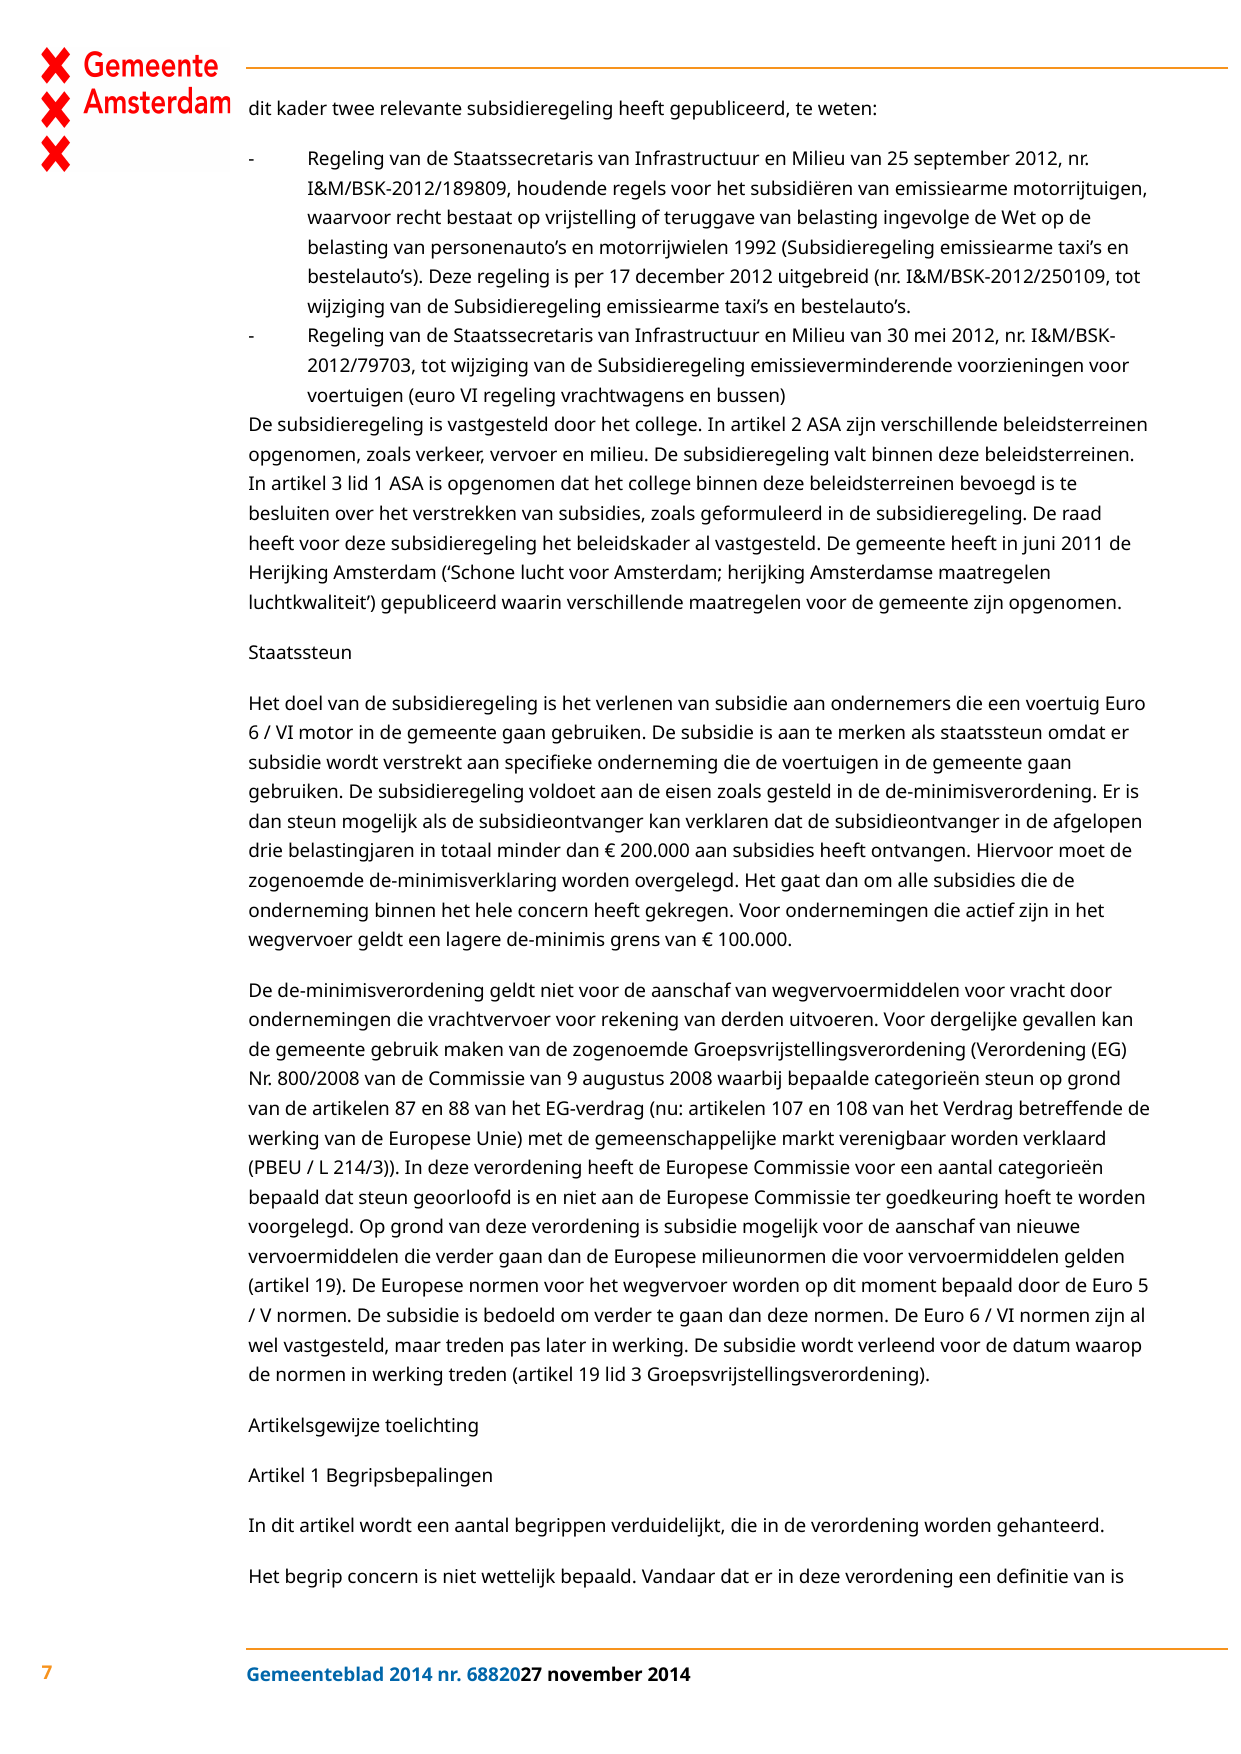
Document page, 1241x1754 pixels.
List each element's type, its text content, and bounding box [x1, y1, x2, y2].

text Artikelsgewijze toelichting [248, 1412, 1152, 1438]
text De de-minimisverordening geldt niet voor de aanschaf van wegvervoermiddelen voor vracht door ondernemingen die vrachtvervoer voor rekening van derden uitvoeren. Voor dergelijke gevallen kan de gemeente gebruik maken van de zogenoemde Groepsvrijstellingsverordening (Verordening (EG) Nr. 800/2008 van de Commissie van 9 augustus 2008 waarbij bepaalde categorieën steun op grond van de artikelen 87 en 88 van het EG-verdrag (nu: artikelen 107 en 108 van het Verdrag betreffende de werking van de Europese Unie) met de gemeenschappelijke markt verenigbaar worden verklaard (PBEU / L 214/3)). In deze verordening heeft de Europese Commissie voor een aantal categorieën bepaald dat steun geoorloofd is en niet aan de Europese Commissie ter goedkeuring hoeft te worden voorgelegd. Op grond van deze verordening is subsidie mogelijk voor de aanschaf van nieuwe vervoermiddelen die verder gaan dan de Europese milieunormen die voor vervoermiddelen gelden (artikel 19). De Europese normen voor het wegvervoer worden op dit moment bepaald door de Euro 5 / V normen. De subsidie is bedoeld om verder te gaan dan deze normen. De Euro 6 / VI normen zijn al wel vastgesteld, maar treden pas later in werking. De subsidie wordt verleend voor de datum waarop de normen in werking treden (artikel 19 lid 3 Groepsvrijstellingsverordening). [248, 977, 1152, 1387]
text Staatssteun [248, 639, 1152, 665]
text In dit artikel wordt een aantal begrippen verduidelijkt, die in de verordening worden gehanteerd. [248, 1513, 1152, 1538]
text Het begrip concern is niet wettelijk bepaald. Vandaar dat er in deze verordening een definitie van is [248, 1563, 1152, 1589]
list Regeling van de Staatssecretaris van Infrastructuur en Milieu van 25 september 2012, nr. I&M/BSK-2012/189809, houdende regels voor het subsidiëren van emissiearme motorrijtuigen, waarvoor recht bestaat op vrijstelling of teruggave van belasting ingevolge de Wet op de belasting van personenauto’s en motorrijwielen 1992 (Subsidieregeling emissiearme taxi’s en bestelauto’s). Deze regeling is per 17 december 2012 uitgebreid (nr. I&M/BSK-2012/250109, tot wijziging van de Subsidieregeling emissiearme taxi’s en bestelauto’s. [248, 145, 1152, 319]
picture [41, 47, 231, 172]
text dit kader twee relevante subsidieregeling heeft gepubliceerd, te weten: [248, 95, 1152, 121]
text Het doel van de subsidieregeling is het verlenen van subsidie aan ondernemers die een voertuig Euro 6 / VI motor in de gemeente gaan gebruiken. De subsidie is aan te merken als staatssteun omdat er subsidie wordt verstrekt aan specifieke onderneming die de voertuigen in de gemeente gaan gebruiken. De subsidieregeling voldoet aan de eisen zoals gesteld in de de-minimisverordening. Er is dan steun mogelijk als de subsidieontvanger kan verklaren dat de subsidieontvanger in de afgelopen drie belastingjaren in totaal minder dan € 200.000 aan subsidies heeft ontvangen. Hiervoor moet de zogenoemde de-minimisverklaring worden overgelegd. Het gaat dan om alle subsidies die de onderneming binnen het hele concern heeft gekregen. Voor ondernemingen die actief zijn in het wegvervoer geldt een lagere de-minimis grens van € 100.000. [248, 690, 1152, 952]
list Regeling van de Staatssecretaris van Infrastructuur en Milieu van 30 mei 2012, nr. I&M/BSK-2012/79703, tot wijziging van de Subsidieregeling emissieverminderende voorzieningen voor voertuigen (euro VI regeling vrachtwagens en bussen) [248, 323, 1152, 408]
text De subsidieregeling is vastgesteld door het college. In artikel 2 ASA zijn verschillende beleidsterreinen opgenomen, zoals verkeer, vervoer en milieu. De subsidieregeling valt binnen deze beleidsterreinen. In artikel 3 lid 1 ASA is opgenomen dat het college binnen deze beleidsterreinen bevoegd is te besluiten over het verstrekken van subsidies, zoals geformuleerd in de subsidieregeling. De raad heeft voor deze subsidieregeling het beleidskader al vastgesteld. De gemeente heeft in juni 2011 de Herijking Amsterdam (‘Schone lucht voor Amsterdam; herijking Amsterdamse maatregelen luchtkwaliteit’) gepubliceerd waarin verschillende maatregelen voor de gemeente zijn opgenomen. [248, 411, 1152, 615]
text Artikel 1 Begripsbepalingen [248, 1462, 1152, 1488]
